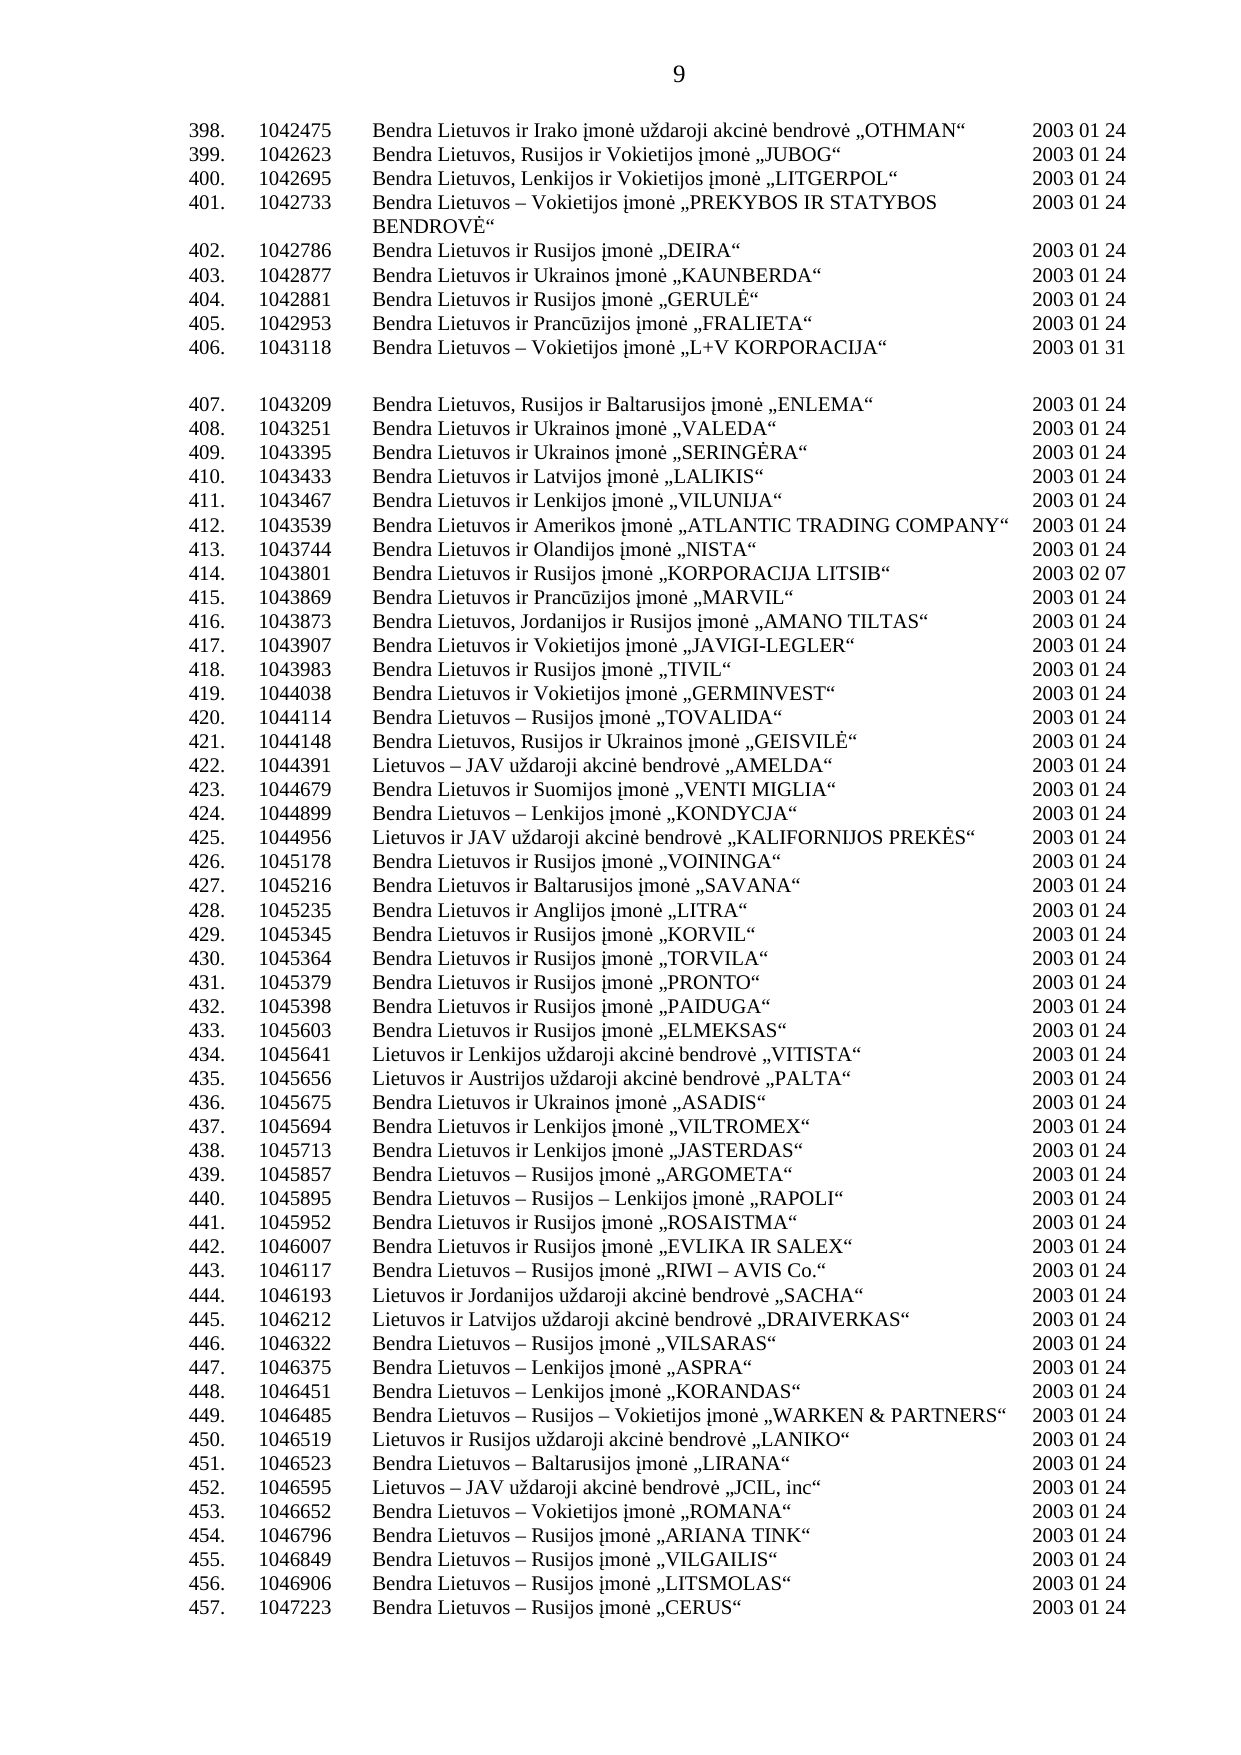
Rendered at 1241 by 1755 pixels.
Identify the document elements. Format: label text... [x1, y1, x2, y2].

table_cell 2003 01 24 [1021, 849, 1181, 873]
table_cell 1042623 [247, 142, 361, 166]
table_cell Bendra Lietuvos, Jordanijos ir Rusijos įmonė „AMANO TILTAS“ [361, 609, 1021, 633]
table_cell 2003 01 24 [1021, 922, 1181, 946]
table_cell 406. [177, 335, 247, 392]
table_cell Bendra Lietuvos ir Irako įmonė uždaroji akcinė bendrovė „OTHMAN“ [361, 118, 1021, 142]
table_cell 2003 01 24 [1021, 263, 1181, 287]
table_cell Bendra Lietuvos ir Vokietijos įmonė „GERMINVEST“ [361, 681, 1021, 705]
table_cell 2003 01 24 [1021, 416, 1181, 440]
table_cell 408. [177, 416, 247, 440]
table_cell 454. [177, 1523, 247, 1547]
table_cell 451. [177, 1451, 247, 1475]
table_cell 2003 01 24 [1021, 729, 1181, 753]
table_cell Bendra Lietuvos – Rusijos įmonė „ARIANA TINK“ [361, 1523, 1021, 1547]
table_cell Bendra Lietuvos ir Ukrainos įmonė „ASADIS“ [361, 1090, 1021, 1114]
table_cell 436. [177, 1090, 247, 1114]
table_cell 2003 01 24 [1021, 1595, 1181, 1619]
table_cell 405. [177, 311, 247, 335]
table_cell Bendra Lietuvos – Lenkijos įmonė „ASPRA“ [361, 1355, 1021, 1379]
table_cell 1044148 [247, 729, 361, 753]
table_cell 1046375 [247, 1355, 361, 1379]
table_cell 443. [177, 1259, 247, 1282]
table_cell 452. [177, 1475, 247, 1499]
table_cell Bendra Lietuvos ir Rusijos įmonė „TIVIL“ [361, 657, 1021, 681]
table_cell 437. [177, 1114, 247, 1138]
table_cell 1046595 [247, 1475, 361, 1499]
table_cell 426. [177, 849, 247, 873]
table_cell 2003 01 24 [1021, 1162, 1181, 1186]
table_cell 2003 01 24 [1021, 609, 1181, 633]
table_cell Bendra Lietuvos ir Vokietijos įmonė „JAVIGI-LEGLER“ [361, 633, 1021, 657]
table_cell 407. [177, 392, 247, 416]
table_cell 2003 01 24 [1021, 166, 1181, 190]
table_cell 1045216 [247, 874, 361, 897]
table_cell Bendra Lietuvos – Vokietijos įmonė „PREKYBOS IR STATYBOS BENDROVĖ“ [361, 190, 1021, 238]
table_cell 1045656 [247, 1066, 361, 1090]
table_cell 2003 01 24 [1021, 1547, 1181, 1571]
table_cell 2003 02 07 [1021, 561, 1181, 585]
table_cell Bendra Lietuvos ir Rusijos įmonė „EVLIKA IR SALEX“ [361, 1234, 1021, 1258]
table_cell 2003 01 24 [1021, 1066, 1181, 1090]
table_cell Bendra Lietuvos, Rusijos ir Vokietijos įmonė „JUBOG“ [361, 142, 1021, 166]
table_cell 401. [177, 190, 247, 238]
table_cell 2003 01 24 [1021, 1138, 1181, 1162]
table_cell Bendra Lietuvos ir Lenkijos įmonė „VILTROMEX“ [361, 1114, 1021, 1138]
table_cell 1046519 [247, 1427, 361, 1451]
table_cell 435. [177, 1066, 247, 1090]
table_cell Bendra Lietuvos – Lenkijos įmonė „KORANDAS“ [361, 1379, 1021, 1403]
table_cell 2003 01 24 [1021, 753, 1181, 777]
table_cell 1046322 [247, 1331, 361, 1355]
table_cell 2003 01 24 [1021, 801, 1181, 825]
table_cell 1046117 [247, 1259, 361, 1282]
table_cell 2003 01 24 [1021, 1331, 1181, 1355]
table_cell 2003 01 24 [1021, 705, 1181, 729]
table_cell 1046007 [247, 1234, 361, 1258]
table_cell 1046906 [247, 1571, 361, 1595]
table_cell 2003 01 24 [1021, 392, 1181, 416]
table_cell Bendra Lietuvos ir Lenkijos įmonė „JASTERDAS“ [361, 1138, 1021, 1162]
table_cell 1045235 [247, 898, 361, 922]
table_cell 2003 01 24 [1021, 1186, 1181, 1210]
table_cell 456. [177, 1571, 247, 1595]
table_cell Bendra Lietuvos ir Lenkijos įmonė „VILUNIJA“ [361, 489, 1021, 512]
table_cell 1043395 [247, 440, 361, 464]
table_cell Bendra Lietuvos – Rusijos – Lenkijos įmonė „RAPOLI“ [361, 1186, 1021, 1210]
table_cell 400. [177, 166, 247, 190]
table_cell 2003 01 24 [1021, 1451, 1181, 1475]
table_cell 420. [177, 705, 247, 729]
table_cell 2003 01 24 [1021, 118, 1181, 142]
table_cell 1042953 [247, 311, 361, 335]
table_cell 440. [177, 1186, 247, 1210]
table_cell 1044114 [247, 705, 361, 729]
table_cell Lietuvos – JAV uždaroji akcinė bendrovė „AMELDA“ [361, 753, 1021, 777]
table_cell 1046212 [247, 1307, 361, 1331]
table_cell 1045603 [247, 1018, 361, 1042]
table_cell 1043118 [247, 335, 361, 392]
table_cell 2003 01 24 [1021, 1042, 1181, 1066]
table_cell 1046485 [247, 1403, 361, 1427]
table_cell 1045694 [247, 1114, 361, 1138]
table_cell 1045857 [247, 1162, 361, 1186]
table_cell Bendra Lietuvos – Rusijos įmonė „VILSARAS“ [361, 1331, 1021, 1355]
table_cell 1045952 [247, 1210, 361, 1234]
table_cell 1044899 [247, 801, 361, 825]
table_cell 1045713 [247, 1138, 361, 1162]
table_cell 409. [177, 440, 247, 464]
table_cell 2003 01 24 [1021, 287, 1181, 311]
table_cell 2003 01 24 [1021, 1571, 1181, 1595]
table_cell 2003 01 24 [1021, 994, 1181, 1018]
table_cell Bendra Lietuvos ir Olandijos įmonė „NISTA“ [361, 537, 1021, 561]
table_cell Bendra Lietuvos ir Rusijos įmonė „ROSAISTMA“ [361, 1210, 1021, 1234]
table_cell 2003 01 24 [1021, 1403, 1181, 1427]
table_cell 1043744 [247, 537, 361, 561]
table_cell 446. [177, 1331, 247, 1355]
table_cell 2003 01 24 [1021, 1427, 1181, 1451]
table_cell 2003 01 24 [1021, 513, 1181, 537]
table_cell 2003 01 24 [1021, 1114, 1181, 1138]
table_cell 2003 01 24 [1021, 142, 1181, 166]
table_cell Bendra Lietuvos ir Rusijos įmonė „TORVILA“ [361, 946, 1021, 970]
table_cell 1045178 [247, 849, 361, 873]
table_cell 442. [177, 1234, 247, 1258]
table_cell 411. [177, 489, 247, 512]
table_cell 399. [177, 142, 247, 166]
table_cell 2003 01 24 [1021, 1018, 1181, 1042]
table_cell Bendra Lietuvos ir Prancūzijos įmonė „MARVIL“ [361, 585, 1021, 609]
table_cell 2003 01 24 [1021, 898, 1181, 922]
table_cell Bendra Lietuvos ir Rusijos įmonė „DEIRA“ [361, 239, 1021, 262]
table_cell 1042695 [247, 166, 361, 190]
table_cell 1042786 [247, 239, 361, 262]
table_cell Bendra Lietuvos – Rusijos įmonė „ARGOMETA“ [361, 1162, 1021, 1186]
table_cell Bendra Lietuvos – Lenkijos įmonė „KONDYCJA“ [361, 801, 1021, 825]
table_cell Bendra Lietuvos – Rusijos įmonė „TOVALIDA“ [361, 705, 1021, 729]
table_cell Bendra Lietuvos – Baltarusijos įmonė „LIRANA“ [361, 1451, 1021, 1475]
table_cell 1044956 [247, 825, 361, 849]
table_cell 1043539 [247, 513, 361, 537]
table_cell 402. [177, 239, 247, 262]
table_cell 433. [177, 1018, 247, 1042]
table_cell 2003 01 24 [1021, 970, 1181, 994]
table_cell Bendra Lietuvos ir Rusijos įmonė „KORVIL“ [361, 922, 1021, 946]
table_cell 1046193 [247, 1283, 361, 1307]
table_cell 2003 01 24 [1021, 585, 1181, 609]
table_cell Lietuvos – JAV uždaroji akcinė bendrovė „JCIL, inc“ [361, 1475, 1021, 1499]
table_cell Bendra Lietuvos ir Rusijos įmonė „PRONTO“ [361, 970, 1021, 994]
table_cell 429. [177, 922, 247, 946]
table_cell Bendra Lietuvos ir Amerikos įmonė „ATLANTIC TRADING COMPANY“ [361, 513, 1021, 537]
table_cell 1046796 [247, 1523, 361, 1547]
table_cell 2003 01 24 [1021, 1379, 1181, 1403]
table_cell 1045364 [247, 946, 361, 970]
table_cell 2003 01 24 [1021, 946, 1181, 970]
table_cell 2003 01 24 [1021, 311, 1181, 335]
table_cell 2003 01 24 [1021, 1210, 1181, 1234]
table_cell 1042877 [247, 263, 361, 287]
table_cell 418. [177, 657, 247, 681]
table_cell 1043983 [247, 657, 361, 681]
table_cell Lietuvos ir Rusijos uždaroji akcinė bendrovė „LANIKO“ [361, 1427, 1021, 1451]
table_cell Bendra Lietuvos ir Latvijos įmonė „LALIKIS“ [361, 464, 1021, 488]
table_cell Bendra Lietuvos ir Rusijos įmonė „VOININGA“ [361, 849, 1021, 873]
table_cell Bendra Lietuvos – Rusijos įmonė „RIWI – AVIS Co.“ [361, 1259, 1021, 1282]
table_cell Bendra Lietuvos – Vokietijos įmonė „ROMANA“ [361, 1499, 1021, 1523]
table_cell 1045398 [247, 994, 361, 1018]
table_cell 2003 01 24 [1021, 657, 1181, 681]
table_cell 1042733 [247, 190, 361, 238]
table_cell 398. [177, 118, 247, 142]
table_cell 438. [177, 1138, 247, 1162]
table_cell 445. [177, 1307, 247, 1331]
table_cell 1043869 [247, 585, 361, 609]
table_cell Bendra Lietuvos ir Rusijos įmonė „KORPORACIJA LITSIB“ [361, 561, 1021, 585]
table_cell Bendra Lietuvos – Rusijos – Vokietijos įmonė „WARKEN & PARTNERS“ [361, 1403, 1021, 1427]
table_cell 2003 01 24 [1021, 537, 1181, 561]
table_cell 416. [177, 609, 247, 633]
table_cell Bendra Lietuvos – Vokietijos įmonė „L+V KORPORACIJA“ [361, 335, 1021, 392]
table_cell Bendra Lietuvos – Rusijos įmonė „CERUS“ [361, 1595, 1021, 1619]
table_cell 447. [177, 1355, 247, 1379]
table_cell 413. [177, 537, 247, 561]
table_cell 1045675 [247, 1090, 361, 1114]
table_cell 431. [177, 970, 247, 994]
table_cell 410. [177, 464, 247, 488]
table_cell 1046523 [247, 1451, 361, 1475]
table_cell 417. [177, 633, 247, 657]
table_cell 404. [177, 287, 247, 311]
table_cell Bendra Lietuvos ir Prancūzijos įmonė „FRALIETA“ [361, 311, 1021, 335]
table_cell 421. [177, 729, 247, 753]
table_cell 1045641 [247, 1042, 361, 1066]
table_cell 1043467 [247, 489, 361, 512]
table_cell Bendra Lietuvos, Lenkijos ir Vokietijos įmonė „LITGERPOL“ [361, 166, 1021, 190]
table_cell 2003 01 24 [1021, 1259, 1181, 1282]
table_cell 457. [177, 1595, 247, 1619]
table_cell 1042881 [247, 287, 361, 311]
table_cell 422. [177, 753, 247, 777]
table_cell 1043251 [247, 416, 361, 440]
table_cell 2003 01 24 [1021, 825, 1181, 849]
table_cell 434. [177, 1042, 247, 1066]
table_cell Bendra Lietuvos ir Rusijos įmonė „GERULĖ“ [361, 287, 1021, 311]
table_cell 403. [177, 263, 247, 287]
table_cell 2003 01 24 [1021, 1523, 1181, 1547]
table_cell 2003 01 24 [1021, 1090, 1181, 1114]
table_cell 2003 01 24 [1021, 1355, 1181, 1379]
table_cell 2003 01 24 [1021, 1499, 1181, 1523]
table_cell 428. [177, 898, 247, 922]
table_cell 1045379 [247, 970, 361, 994]
table_cell 2003 01 31 [1021, 335, 1181, 392]
table_cell Lietuvos ir Latvijos uždaroji akcinė bendrovė „DRAIVERKAS“ [361, 1307, 1021, 1331]
table_cell 448. [177, 1379, 247, 1403]
table_cell 1045895 [247, 1186, 361, 1210]
table_cell 2003 01 24 [1021, 1307, 1181, 1331]
table_cell 1043209 [247, 392, 361, 416]
table_cell 1045345 [247, 922, 361, 946]
table_cell 1046451 [247, 1379, 361, 1403]
table_cell 2003 01 24 [1021, 681, 1181, 705]
table_cell 1046652 [247, 1499, 361, 1523]
table_cell Bendra Lietuvos, Rusijos ir Ukrainos įmonė „GEISVILĖ“ [361, 729, 1021, 753]
table_cell 2003 01 24 [1021, 1475, 1181, 1499]
table_cell Bendra Lietuvos ir Anglijos įmonė „LITRA“ [361, 898, 1021, 922]
table_cell 432. [177, 994, 247, 1018]
table_cell Bendra Lietuvos ir Suomijos įmonė „VENTI MIGLIA“ [361, 777, 1021, 801]
table_cell Bendra Lietuvos ir Rusijos įmonė „PAIDUGA“ [361, 994, 1021, 1018]
table_cell 441. [177, 1210, 247, 1234]
table_cell 412. [177, 513, 247, 537]
table_cell 415. [177, 585, 247, 609]
table_cell Lietuvos ir Jordanijos uždaroji akcinė bendrovė „SACHA“ [361, 1283, 1021, 1307]
table_cell 1047223 [247, 1595, 361, 1619]
table_cell Lietuvos ir Lenkijos uždaroji akcinė bendrovė „VITISTA“ [361, 1042, 1021, 1066]
table_cell 450. [177, 1427, 247, 1451]
table_cell Bendra Lietuvos ir Baltarusijos įmonė „SAVANA“ [361, 874, 1021, 897]
table_cell 2003 01 24 [1021, 239, 1181, 262]
table_cell 2003 01 24 [1021, 777, 1181, 801]
table_cell 1044391 [247, 753, 361, 777]
table_cell 427. [177, 874, 247, 897]
table_cell 1043907 [247, 633, 361, 657]
table_cell 2003 01 24 [1021, 633, 1181, 657]
table_cell 453. [177, 1499, 247, 1523]
table_cell 444. [177, 1283, 247, 1307]
table_cell 1044679 [247, 777, 361, 801]
table_cell 419. [177, 681, 247, 705]
table_cell 1046849 [247, 1547, 361, 1571]
table_cell Bendra Lietuvos, Rusijos ir Baltarusijos įmonė „ENLEMA“ [361, 392, 1021, 416]
table_cell 449. [177, 1403, 247, 1427]
table_cell 2003 01 24 [1021, 1283, 1181, 1307]
table_cell 1044038 [247, 681, 361, 705]
table_cell 430. [177, 946, 247, 970]
table_cell Bendra Lietuvos – Rusijos įmonė „LITSMOLAS“ [361, 1571, 1021, 1595]
table_cell 1042475 [247, 118, 361, 142]
table_cell 423. [177, 777, 247, 801]
table_cell 2003 01 24 [1021, 489, 1181, 512]
table_cell 2003 01 24 [1021, 874, 1181, 897]
table_cell 2003 01 24 [1021, 464, 1181, 488]
table_cell Bendra Lietuvos ir Ukrainos įmonė „KAUNBERDA“ [361, 263, 1021, 287]
table_cell 424. [177, 801, 247, 825]
table_cell Bendra Lietuvos ir Ukrainos įmonė „SERINGĖRA“ [361, 440, 1021, 464]
table_cell Lietuvos ir JAV uždaroji akcinė bendrovė „KALIFORNIJOS PREKĖS“ [361, 825, 1021, 849]
table_cell Bendra Lietuvos – Rusijos įmonė „VILGAILIS“ [361, 1547, 1021, 1571]
table_cell 2003 01 24 [1021, 440, 1181, 464]
table_cell 2003 01 24 [1021, 1234, 1181, 1258]
table_cell 1043801 [247, 561, 361, 585]
table_cell Bendra Lietuvos ir Rusijos įmonė „ELMEKSAS“ [361, 1018, 1021, 1042]
table_cell 1043433 [247, 464, 361, 488]
table_cell 455. [177, 1547, 247, 1571]
table_cell 2003 01 24 [1021, 190, 1181, 238]
table_cell Lietuvos ir Austrijos uždaroji akcinė bendrovė „PALTA“ [361, 1066, 1021, 1090]
table_cell Bendra Lietuvos ir Ukrainos įmonė „VALEDA“ [361, 416, 1021, 440]
table_cell 1043873 [247, 609, 361, 633]
table_cell 425. [177, 825, 247, 849]
table_cell 414. [177, 561, 247, 585]
table_cell 439. [177, 1162, 247, 1186]
